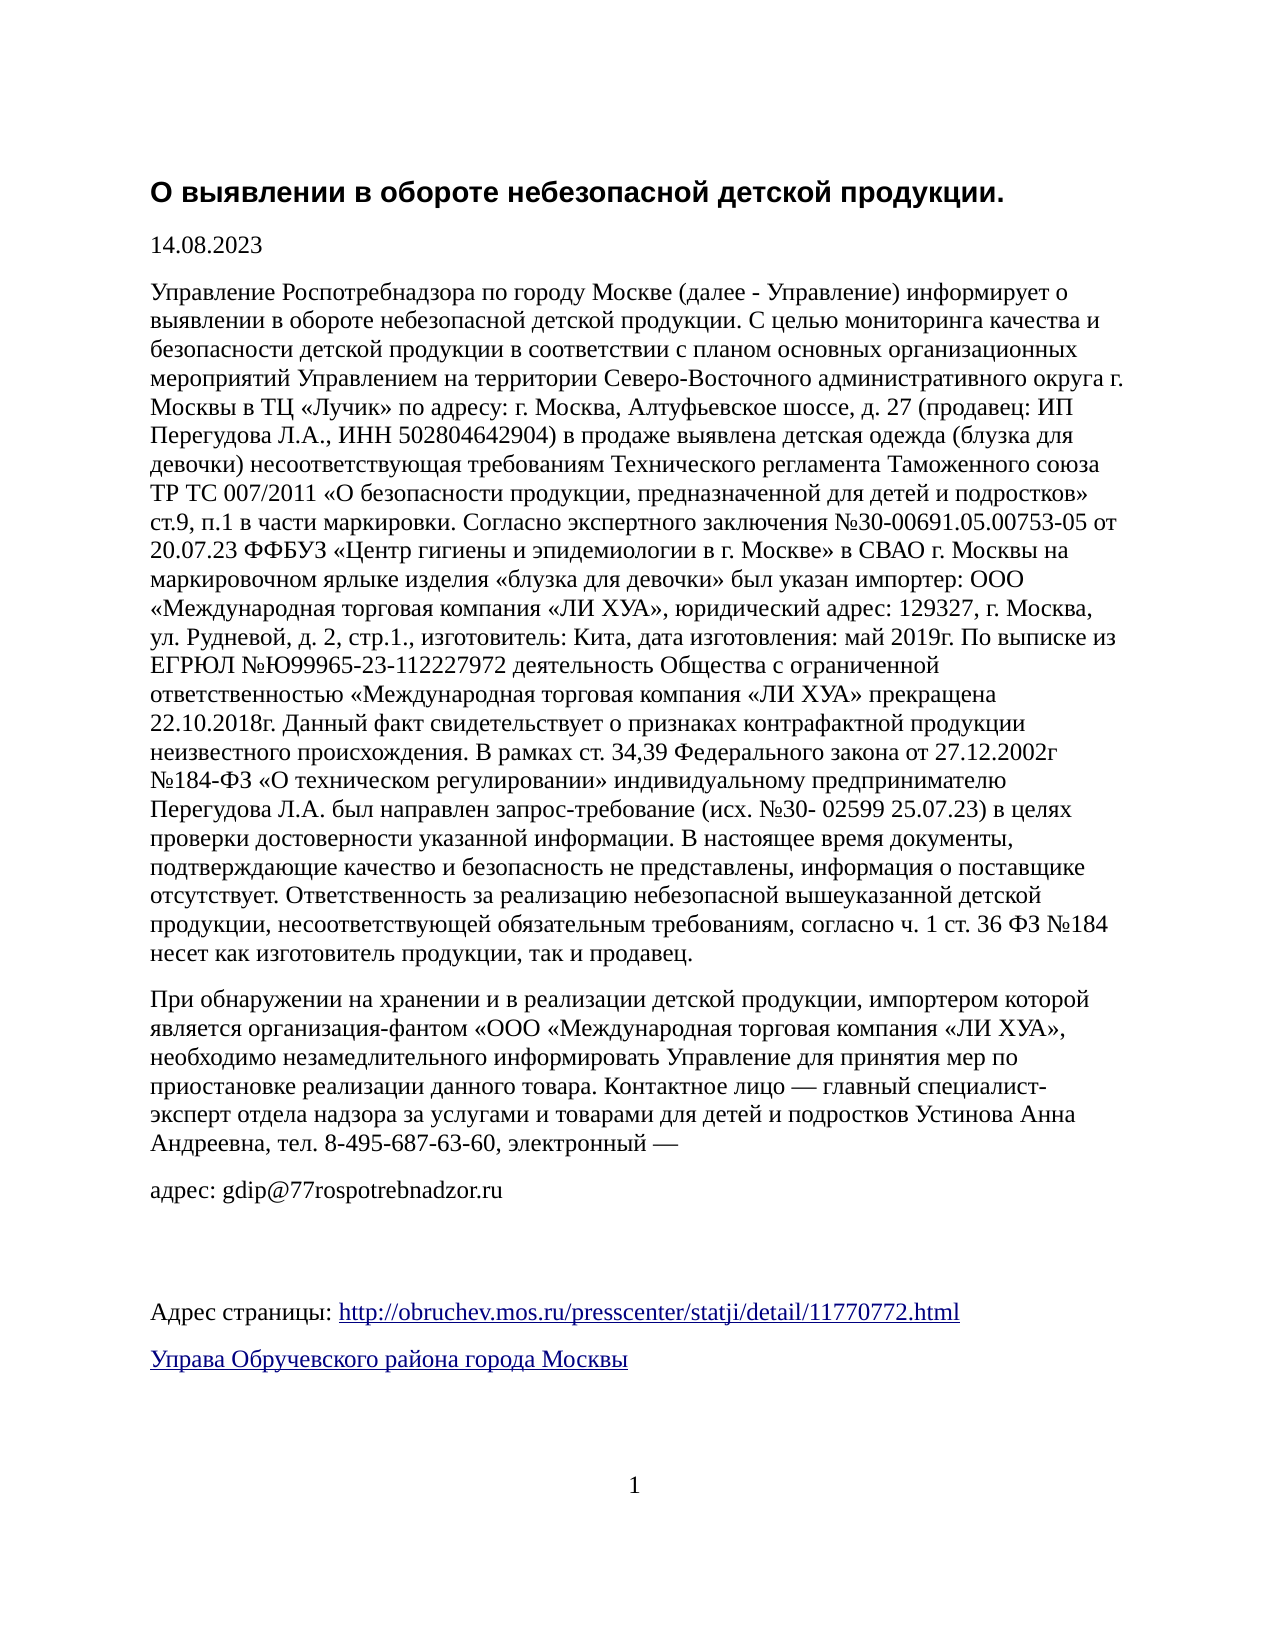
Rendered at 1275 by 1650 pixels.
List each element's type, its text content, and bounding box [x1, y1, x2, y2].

text 14.08.2023 [150, 230, 1125, 259]
text адрес: gdiр@77rospotrebnadzor.ru [150, 1175, 1125, 1204]
text Управление Роспотребнадзора по городу Москве (далее - Управление) информирует о выявлении в обороте небезопасной детской продукции. С целью мониторинга качества и безопасности детской продукции в соответствии с планом основных организационных мероприятий Управлением на территории Северо-Восточного административного округа г. Москвы в ТЦ «Лучик» по адресу: г. Москва, Алтуфьевское шоссе, д. 27 (продавец: ИП Перегудова Л.А., ИНН 502804642904) в продаже выявлена детская одежда (блузка для девочки) несоответствующая требованиям Технического регламента Таможенного союза ТР ТС 007/2011 «О безопасности продукции, предназначенной для детей и подростков» ст.9, п.1 в части маркировки. Согласно экспертного заключения №30-00691.05.00753-05 от 20.07.23 ФФБУЗ «Центр гигиены и эпидемиологии в г. Москве» в СВАО г. Москвы на маркировочном ярлыке изделия «блузка для девочки» был указан импортер: ООО «Международная торговая компания «ЛИ ХУА», юридический адрес: 129327, г. Москва, ул. Рудневой, д. 2, стр.1., изготовитель: Кита, дата изготовления: май 2019г. По выписке из ЕГРЮЛ №Ю99965-23-112227972 деятельность Общества с ограниченной ответственностью «Международная торговая компания «ЛИ ХУА» прекращена 22.10.2018г. Данный факт свидетельствует о признаках контрафактной продукции неизвестного происхождения. В рамках ст. 34,39 Федерального закона от 27.12.2002г №184-ФЗ «О техническом регулировании» индивидуальному предпринимателю Перегудова Л.А. был направлен запрос-требование (исх. №30- 02599 25.07.23) в целях проверки достоверности указанной информации. В настоящее время документы, подтверждающие качество и безопасность не представлены, информация о поставщике отсутствует. Ответственность за реализацию небезопасной вышеуказанной детской продукции, несоответствующей обязательным требованиям, согласно ч. 1 ст. 36 ФЗ №184 несет как изготовитель продукции, так и продавец. [150, 277, 1125, 967]
text При обнаружении на хранении и в реализации детской продукции, импортером которой является организация-фантом «ООО «Международная торговая компания «ЛИ ХУА», необходимо незамедлительного информировать Управление для принятия мер по приостановке реализации данного товара. Контактное лицо — главный специалист-эксперт отдела надзора за услугами и товарами для детей и подростков Устинова Анна Андреевна, тел. 8-495-687-63-60, электронный — [150, 984, 1125, 1157]
text Управа Обручевского района города Москвы [150, 1344, 1125, 1372]
subtitle О выявлении в обороте небезопасной детской продукции. [150, 175, 1125, 208]
text Адрес страницы: http://obruchev.mos.ru/presscenter/statji/detail/11770772.html [150, 1297, 1125, 1326]
